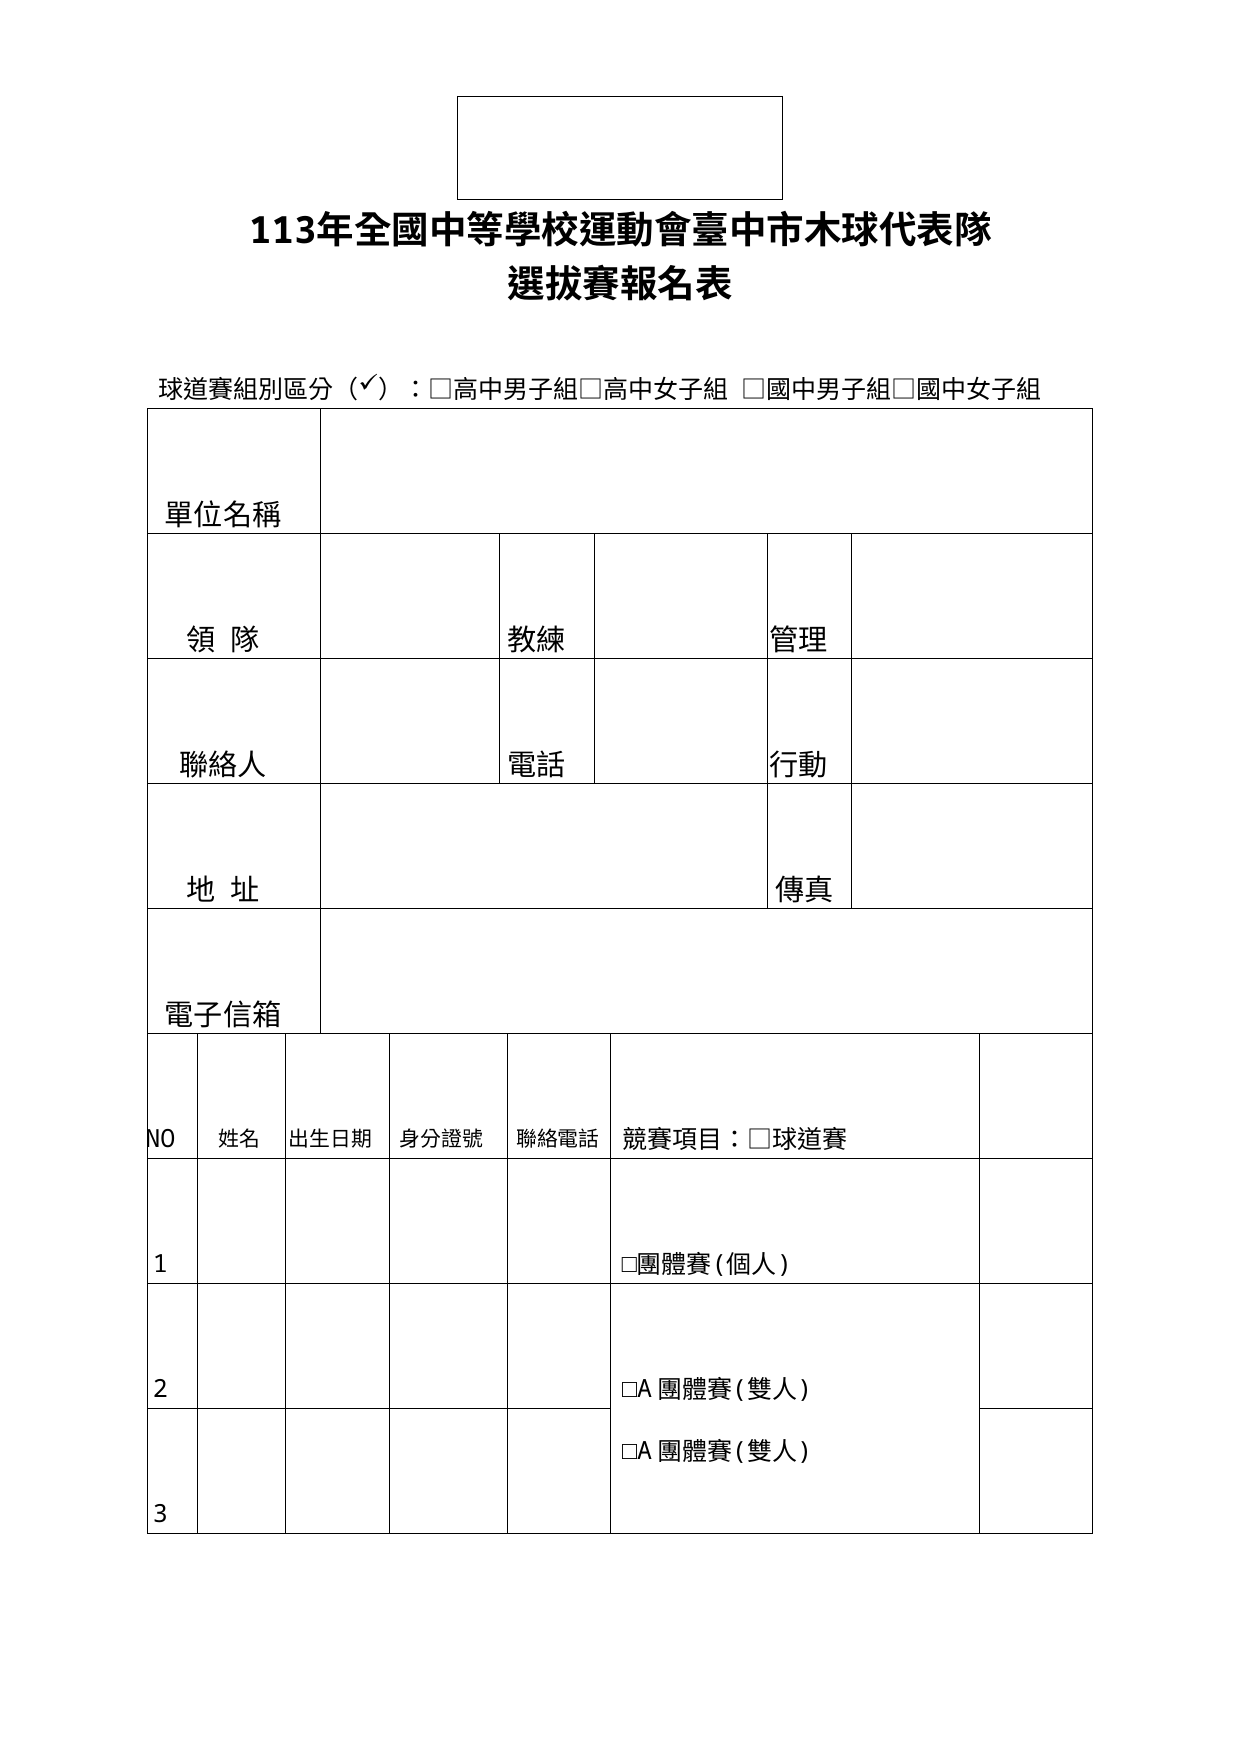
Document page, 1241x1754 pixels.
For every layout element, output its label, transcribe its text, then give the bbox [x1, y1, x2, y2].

table_cell [321, 784, 767, 908]
table_cell [980, 1284, 1092, 1408]
table_cell 管理 [768, 534, 851, 658]
table_cell [595, 659, 767, 783]
table_cell [286, 1284, 389, 1408]
table_cell □A團體賽(雙人) □A團體賽(雙人) [611, 1284, 979, 1533]
table_cell 出生日期 [286, 1034, 389, 1158]
text 選拔賽報名表 [75, 254, 1165, 309]
table_cell [852, 784, 1092, 908]
table_cell [198, 1159, 285, 1283]
table_cell [321, 659, 499, 783]
table_cell 電話 [500, 659, 594, 783]
table_cell [198, 1409, 285, 1533]
table_cell 領 隊 [148, 534, 320, 658]
table_cell [980, 1409, 1092, 1533]
table_cell [390, 1159, 507, 1283]
table_cell [508, 1159, 610, 1283]
table_cell [198, 1284, 285, 1408]
table_cell 2 [148, 1284, 197, 1408]
table_cell 聯絡電話 [508, 1034, 610, 1158]
table_cell 教練 [500, 534, 594, 658]
table_cell 傳真 [768, 784, 851, 908]
table_cell 身分證號 [390, 1034, 507, 1158]
table_cell 聯絡人 [148, 659, 320, 783]
table_cell 行動 [768, 659, 851, 783]
table_cell [286, 1409, 389, 1533]
table_cell [286, 1159, 389, 1283]
table_cell 1 [148, 1159, 197, 1283]
table_cell [508, 1409, 610, 1533]
table_cell [980, 1034, 1092, 1158]
table_cell [390, 1409, 507, 1533]
table_cell 電子信箱 [148, 909, 320, 1033]
table_cell 競賽項目：□球道賽 [611, 1034, 979, 1158]
table_cell [852, 659, 1092, 783]
table_cell [980, 1159, 1092, 1283]
table_cell 3 [148, 1409, 197, 1533]
table_cell NO [148, 1034, 197, 1158]
table_cell [508, 1284, 610, 1408]
table_cell [321, 909, 1092, 1033]
text 球道賽組別區分（）：□高中男子組□高中女子組 □國中男子組□國中女子組 [46, 346, 1165, 408]
table_header [458, 97, 782, 199]
table_cell [852, 534, 1092, 658]
table_cell [321, 534, 499, 658]
table_cell 姓名 [198, 1034, 285, 1158]
table_cell 地 址 [148, 784, 320, 908]
text 113年全國中等學校運動會臺中市木球代表隊 [75, 200, 1165, 254]
table_header 單位名稱 [148, 409, 320, 533]
table_cell [390, 1284, 507, 1408]
table_header [321, 409, 1092, 533]
table_cell □團體賽(個人) [611, 1159, 979, 1283]
table_cell [595, 534, 767, 658]
